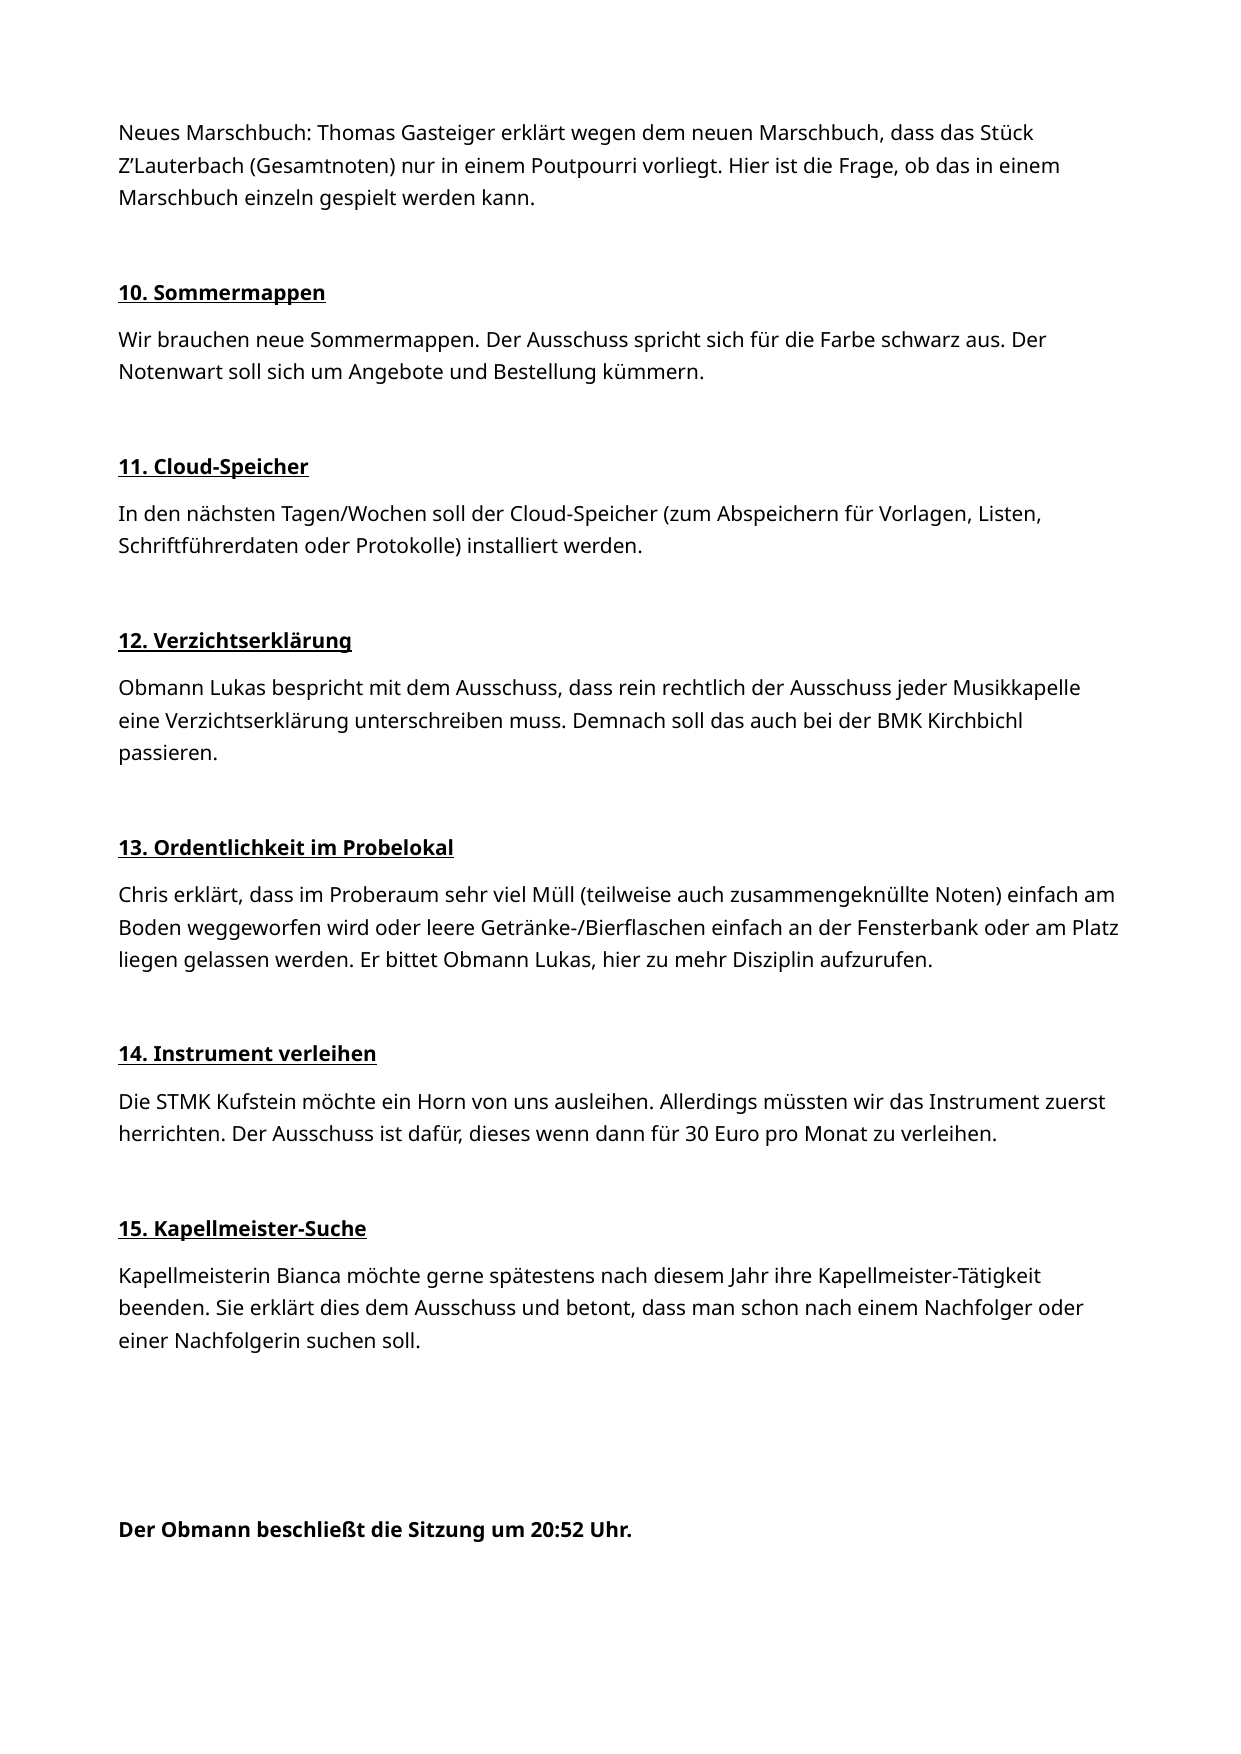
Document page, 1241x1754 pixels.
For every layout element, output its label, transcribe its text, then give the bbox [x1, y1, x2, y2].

text 10. Sommermappen [118, 278, 1122, 306]
text Die STMK Kufstein möchte ein Horn von uns ausleihen. Allerdings müssten wir das Instrument zuerst herrichten. Der Ausschuss ist dafür, dieses wenn dann für 30 Euro pro Monat zu verleihen. [118, 1087, 1122, 1148]
text 11. Cloud-Speicher [118, 452, 1122, 480]
text Der Obmann beschließt die Sitzung um 20:52 Uhr. [118, 1515, 1122, 1543]
text 12. Verzichtserklärung [118, 626, 1122, 654]
text 14. Instrument verleihen [118, 1039, 1122, 1068]
text Neues Marschbuch: Thomas Gasteiger erklärt wegen dem neuen Marschbuch, dass das Stück Z’Lauterbach (Gesamtnoten) nur in einem Poutpourri vorliegt. Hier ist die Frage, ob das in einem Marschbuch einzeln gespielt werden kann. [118, 118, 1122, 212]
text Obmann Lukas bespricht mit dem Ausschuss, dass rein rechtlich der Ausschuss jeder Musikkapelle eine Verzichtserklärung unterschreiben muss. Demnach soll das auch bei der BMK Kirchbichl passieren. [118, 673, 1122, 767]
text In den nächsten Tagen/Wochen soll der Cloud-Speicher (zum Abspeichern für Vorlagen, Listen, Schriftführerdaten oder Protokolle) installiert werden. [118, 499, 1122, 560]
text Kapellmeisterin Bianca möchte gerne spätestens nach diesem Jahr ihre Kapellmeister-Tätigkeit beenden. Sie erklärt dies dem Ausschuss und betont, dass man schon nach einem Nachfolger oder einer Nachfolgerin suchen soll. [118, 1261, 1122, 1354]
text 15. Kapellmeister-Suche [118, 1214, 1122, 1242]
text 13. Ordentlichkeit im Probelokal [118, 833, 1122, 861]
text Wir brauchen neue Sommermappen. Der Ausschuss spricht sich für die Farbe schwarz aus. Der Notenwart soll sich um Angebote und Bestellung kümmern. [118, 325, 1122, 386]
text Chris erklärt, dass im Proberaum sehr viel Müll (teilweise auch zusammengeknüllte Noten) einfach am Boden weggeworfen wird oder leere Getränke-/Bierflaschen einfach an der Fensterbank oder am Platz liegen gelassen werden. Er bittet Obmann Lukas, hier zu mehr Disziplin aufzurufen. [118, 880, 1122, 974]
